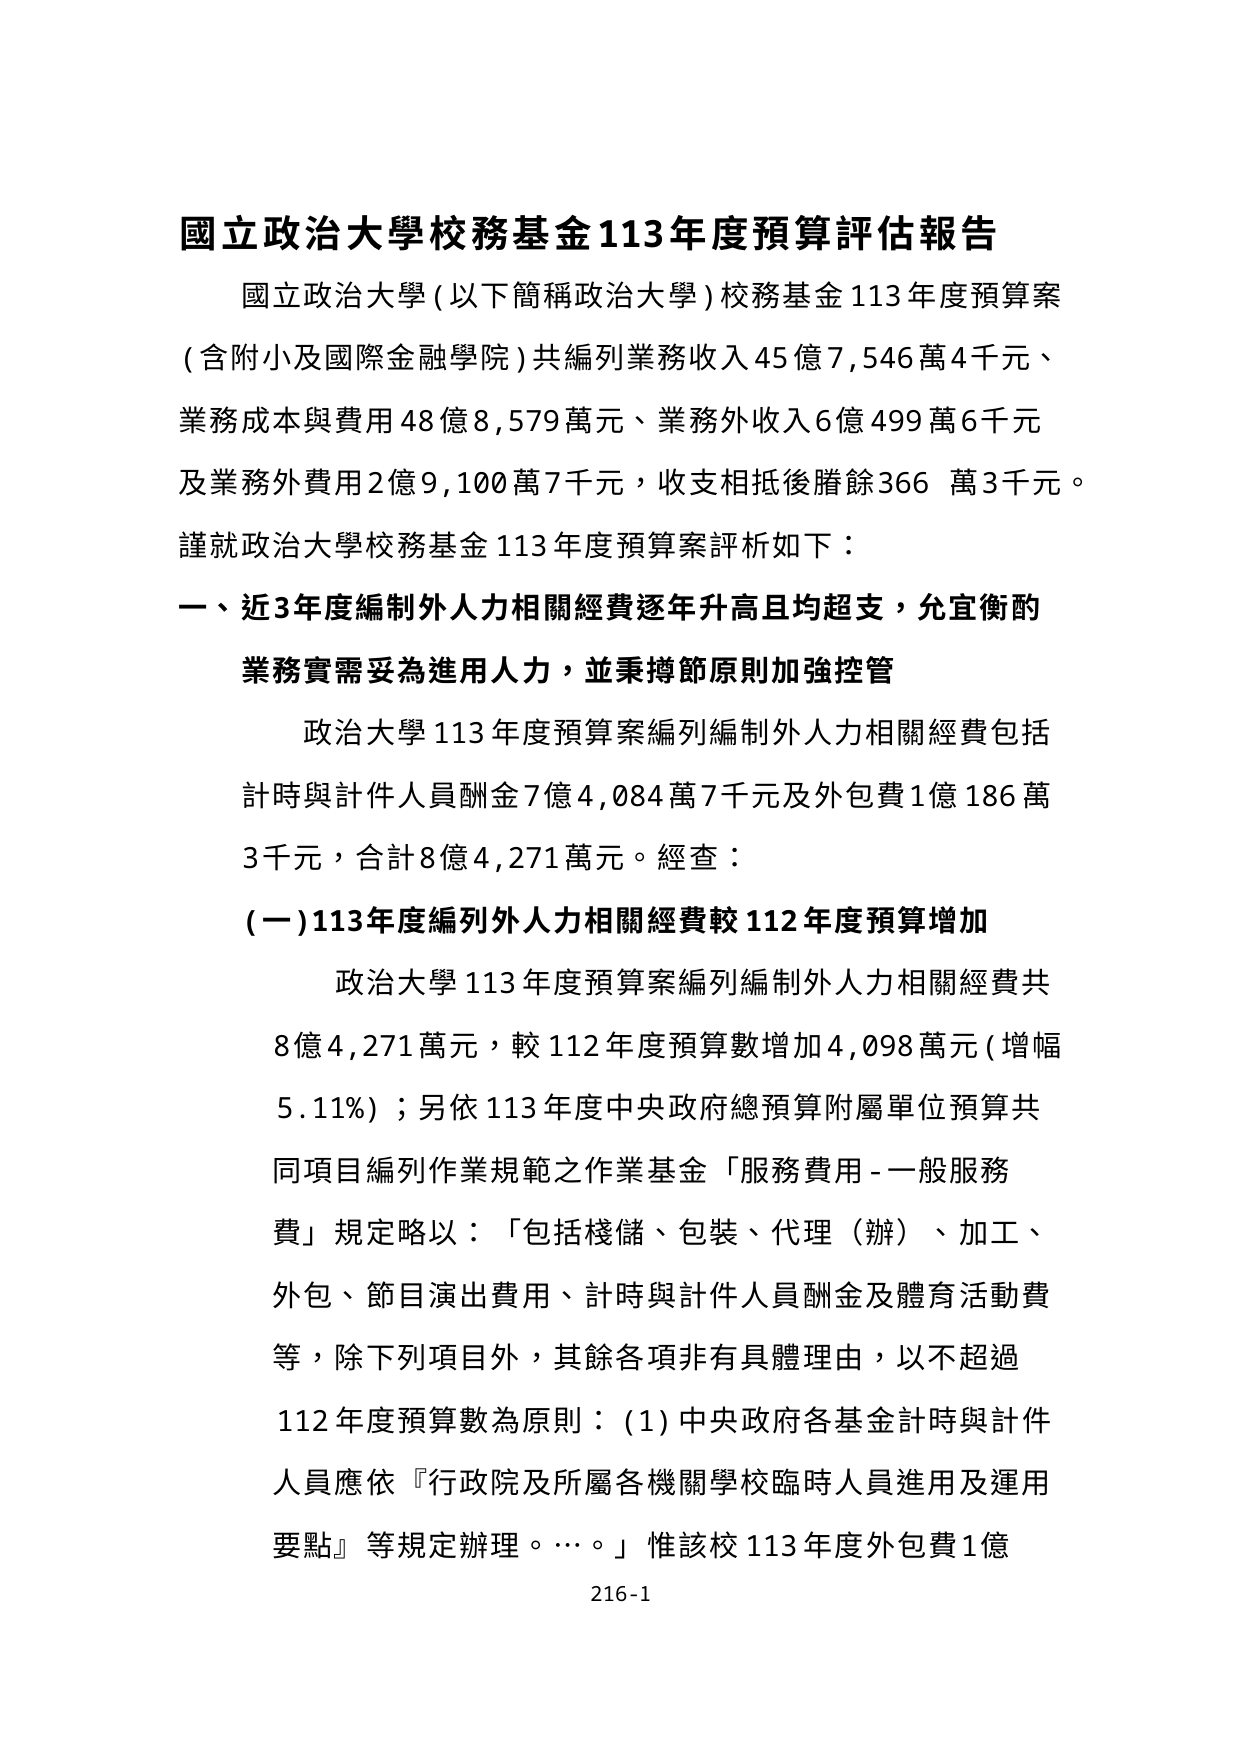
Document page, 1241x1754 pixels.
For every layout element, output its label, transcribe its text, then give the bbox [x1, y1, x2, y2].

text 國立政治大學校務基金113年度預算評估報告 [177, 189, 1063, 252]
text 政治大學113年度預算案編列編制外人力相關經費包括計時與計件人員酬金7億4,084萬7千元及外包費1億186萬3千元，合計8億4,271萬元。經查： [236, 689, 1063, 877]
text 政治大學113年度預算案編列編制外人力相關經費共8億4,271萬元，較112年度預算數增加4,098萬元(增幅5.11%)；另依113年度中央政府總預算附屬單位預算共同項目編列作業規範之作業基金「服務費用-一般服務費」規定略以：「包括棧儲、包裝、代理（辦）、加工、外包、節目演出費用、計時與計件人員酬金及體育活動費等，除下列項目外，其餘各項非有具體理由，以不超過112年度預算數為原則：(1)中央政府各基金計時與計件人員應依『行政院及所屬各機關學校臨時人員進用及運用要點』等規定辦理。…。」惟該校113年度外包費1億 [266, 939, 1063, 1564]
text 國立政治大學(以下簡稱政治大學)校務基金113年度預算案(含附小及國際金融學院)共編列業務收入45億7,546萬4千元、業務成本與費用48億8,579萬元、業務外收入6億499萬6千元及業務外費用2億9,100萬7千元，收支相抵後膡餘366 萬3千元。謹就政治大學校務基金113年度預算案評析如下： [177, 252, 1063, 564]
text (一)113年度編列外人力相關經費較112年度預算增加 [236, 877, 1063, 939]
text 一、近3年度編制外人力相關經費逐年升高且均超支，允宜衡酌業務實需妥為進用人力，並秉撙節原則加強控管 [177, 564, 1063, 689]
